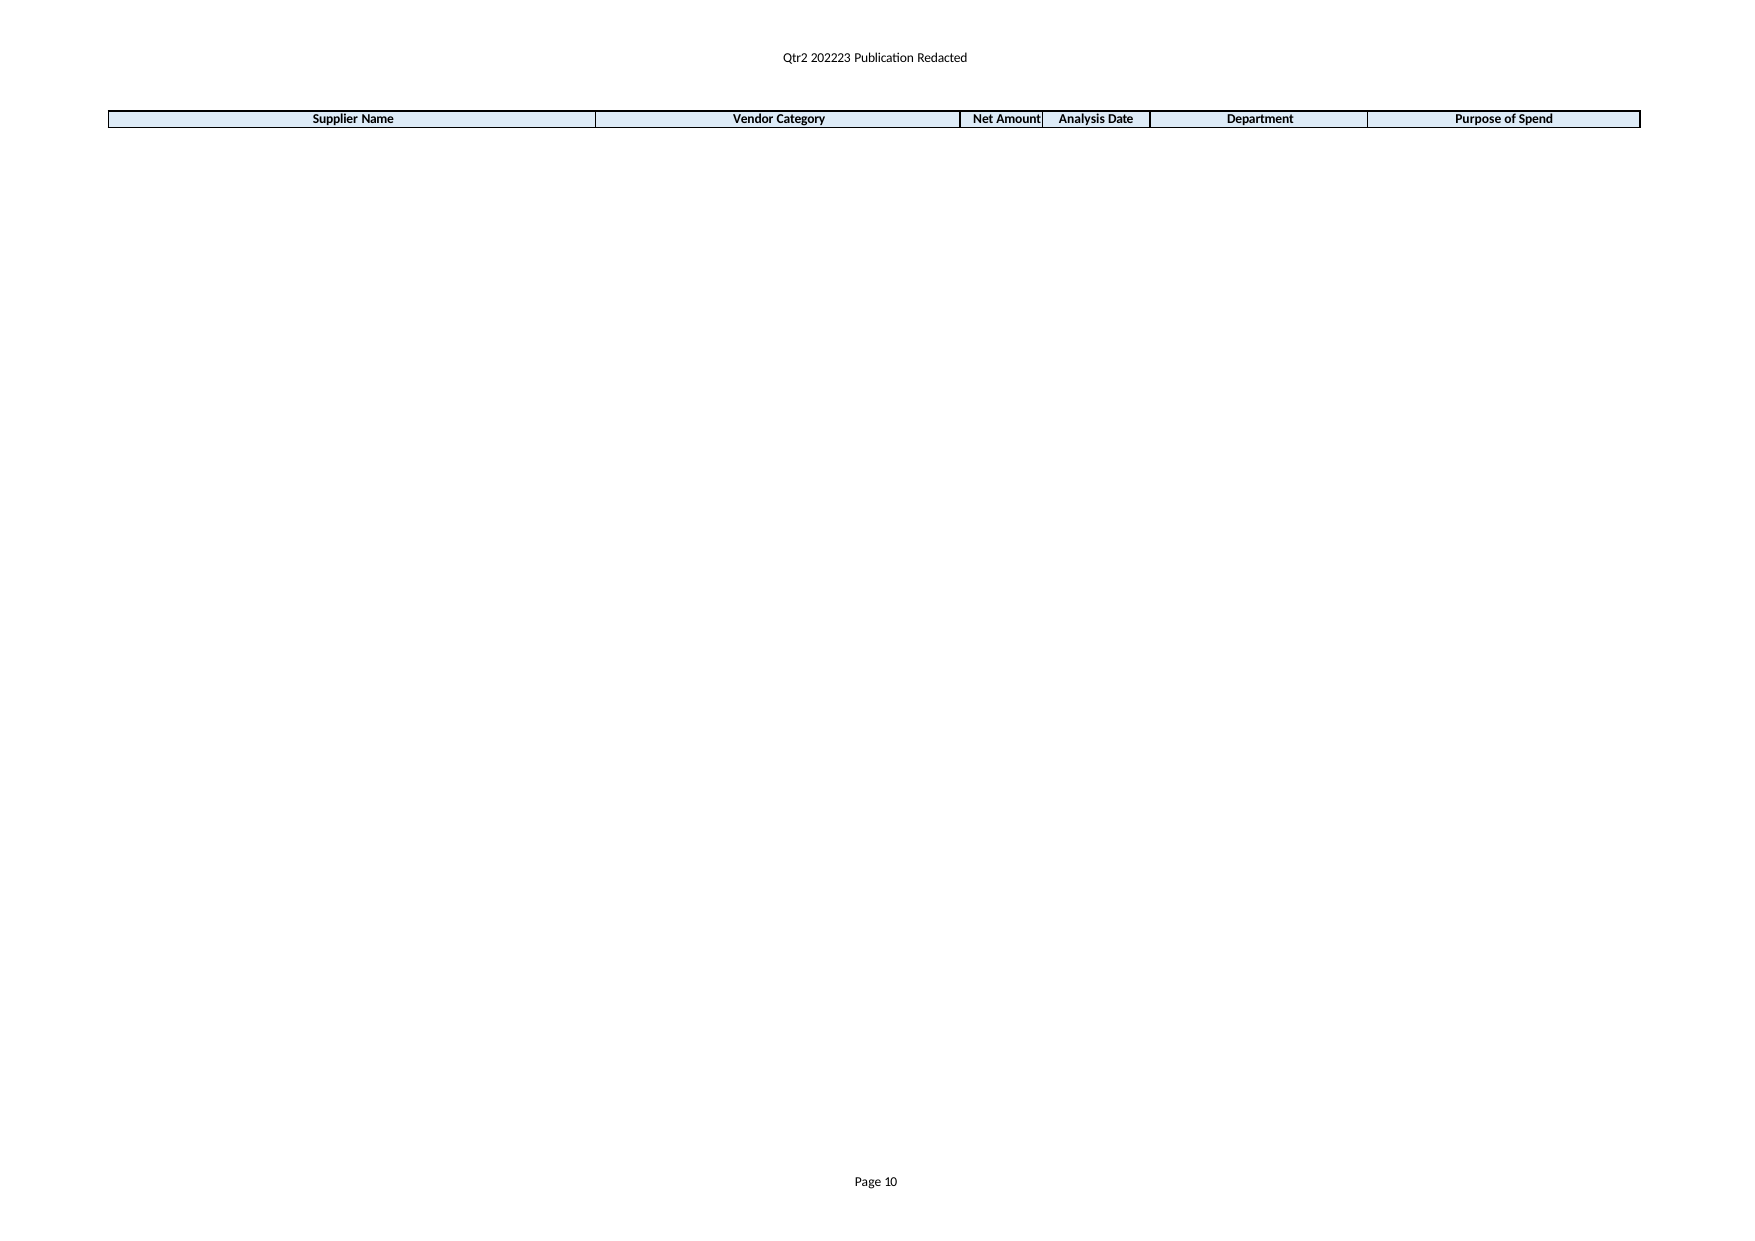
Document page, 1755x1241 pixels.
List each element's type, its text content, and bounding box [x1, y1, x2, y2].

table_header Supplier Name [109, 112, 595, 127]
table_header Purpose of Spend [1368, 112, 1639, 127]
table_header Analysis Date [1043, 112, 1149, 127]
table_header Vendor Category [596, 112, 959, 127]
table_header Department [1151, 112, 1367, 127]
table_header Net Amount [961, 112, 1042, 127]
